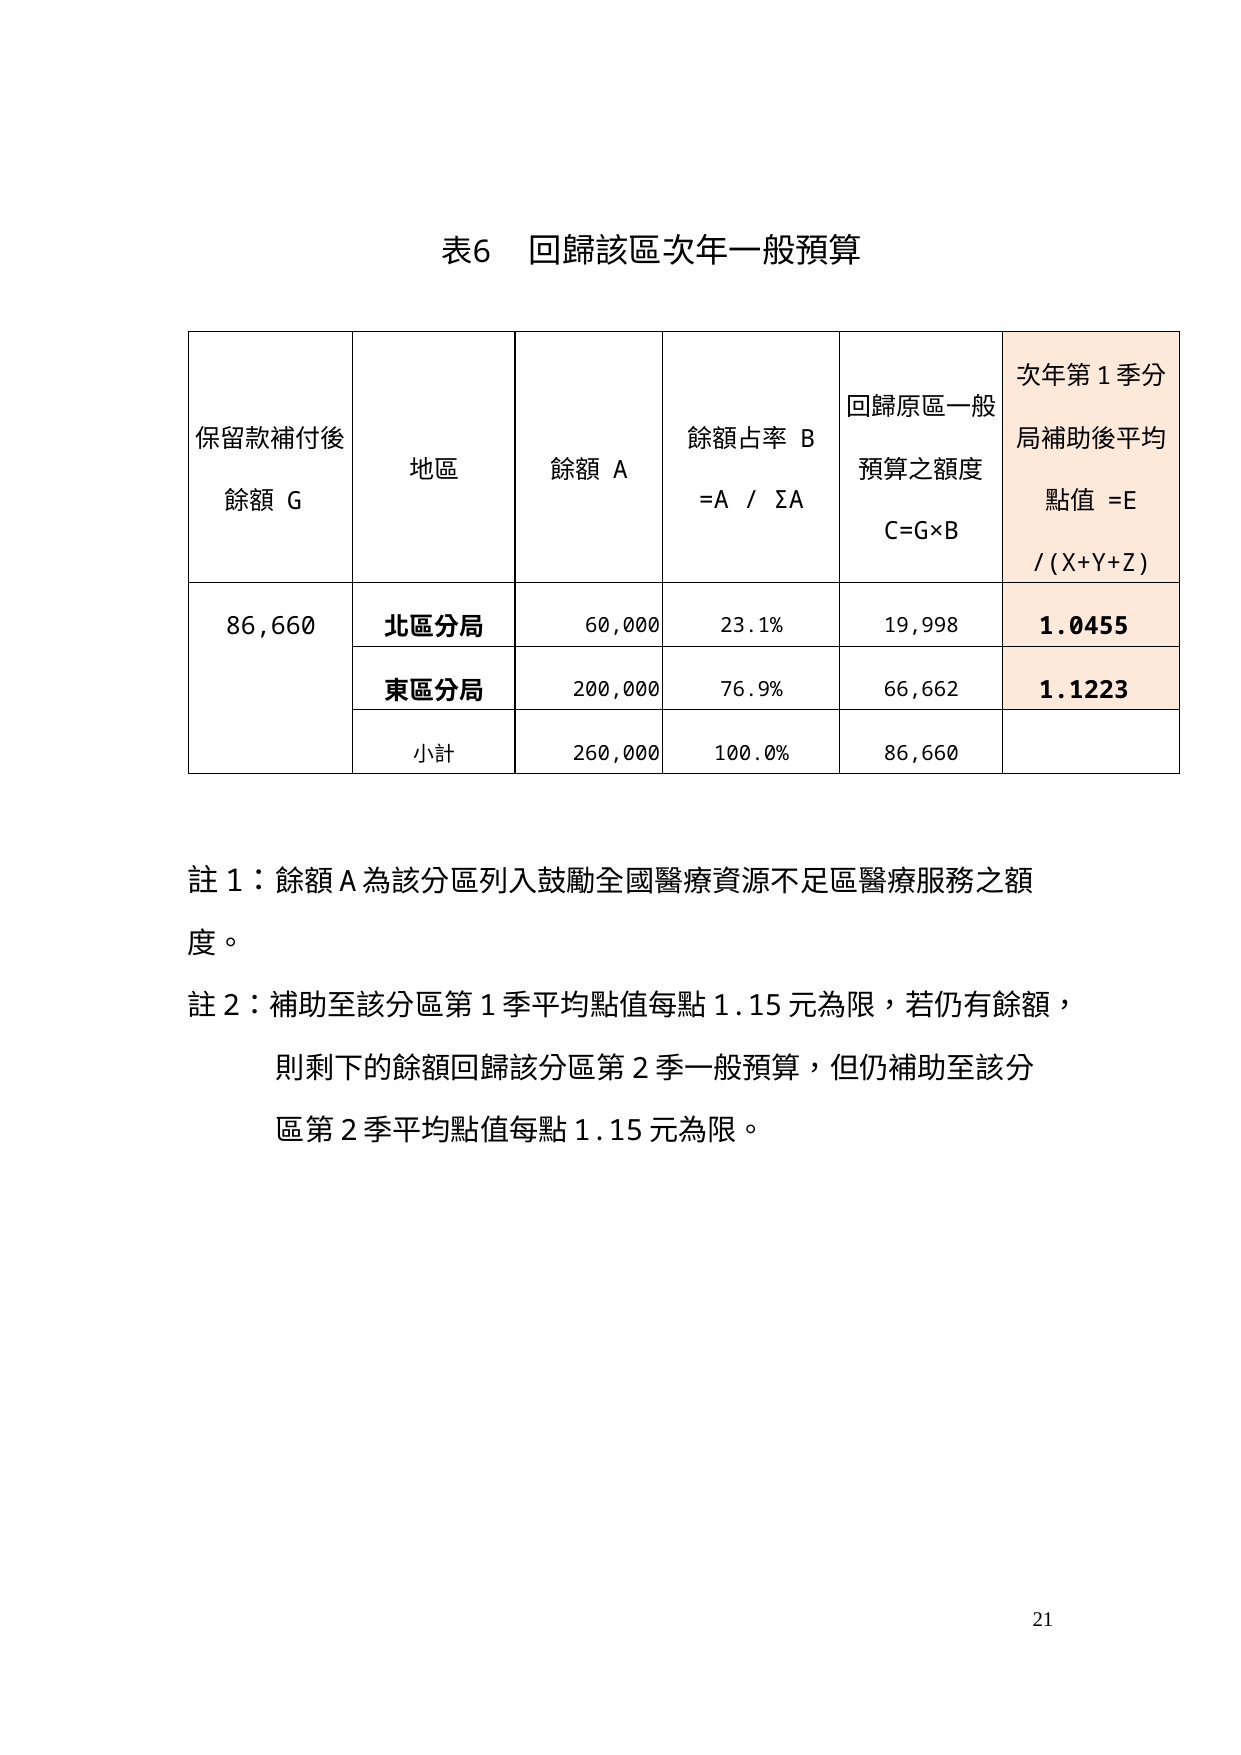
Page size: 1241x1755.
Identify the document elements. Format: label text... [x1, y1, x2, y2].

table_cell 200,000 [516, 647, 662, 709]
table_cell 60,000 [516, 583, 662, 646]
table_cell [1003, 710, 1179, 773]
table_cell 23.1% [663, 583, 839, 646]
table_header 回歸原區一般預算之額度 C=G×B [840, 332, 1002, 582]
table_cell 東區分局 [353, 647, 514, 709]
table_cell 1.0455 [1003, 583, 1179, 646]
table_cell 北區分局 [353, 583, 514, 646]
table_header 保留款補付後餘額 G [189, 332, 352, 582]
table_header 餘額 A [516, 332, 662, 582]
table_cell 小計 [353, 710, 514, 773]
table_cell 86,660 [189, 583, 352, 773]
table_cell 260,000 [516, 710, 662, 773]
table_cell 66,662 [840, 647, 1002, 709]
table_cell 19,998 [840, 583, 1002, 646]
text 表6 回歸該區次年一般預算 [250, 206, 1053, 268]
table_header 次年第1季分局補助後平均點值 =E /(X+Y+Z) [1003, 332, 1179, 582]
text 註1：餘額A為該分區列入鼓勵全國醫療資源不足區醫療服務之額度。 [187, 836, 1053, 961]
table_cell 76.9% [663, 647, 839, 709]
table_cell 100.0% [663, 710, 839, 773]
table_header 地區 [353, 332, 514, 582]
table_header 餘額占率 B =A / ΣA [663, 332, 839, 582]
table_cell 1.1223 [1003, 647, 1179, 709]
text 註2：補助至該分區第1季平均點值每點1.15元為限，若仍有餘額，則剩下的餘額回歸該分區第2季一般預算，但仍補助至該分區第2季平均點值每點1.15元為限。 [187, 961, 1053, 1149]
table_cell 86,660 [840, 710, 1002, 773]
